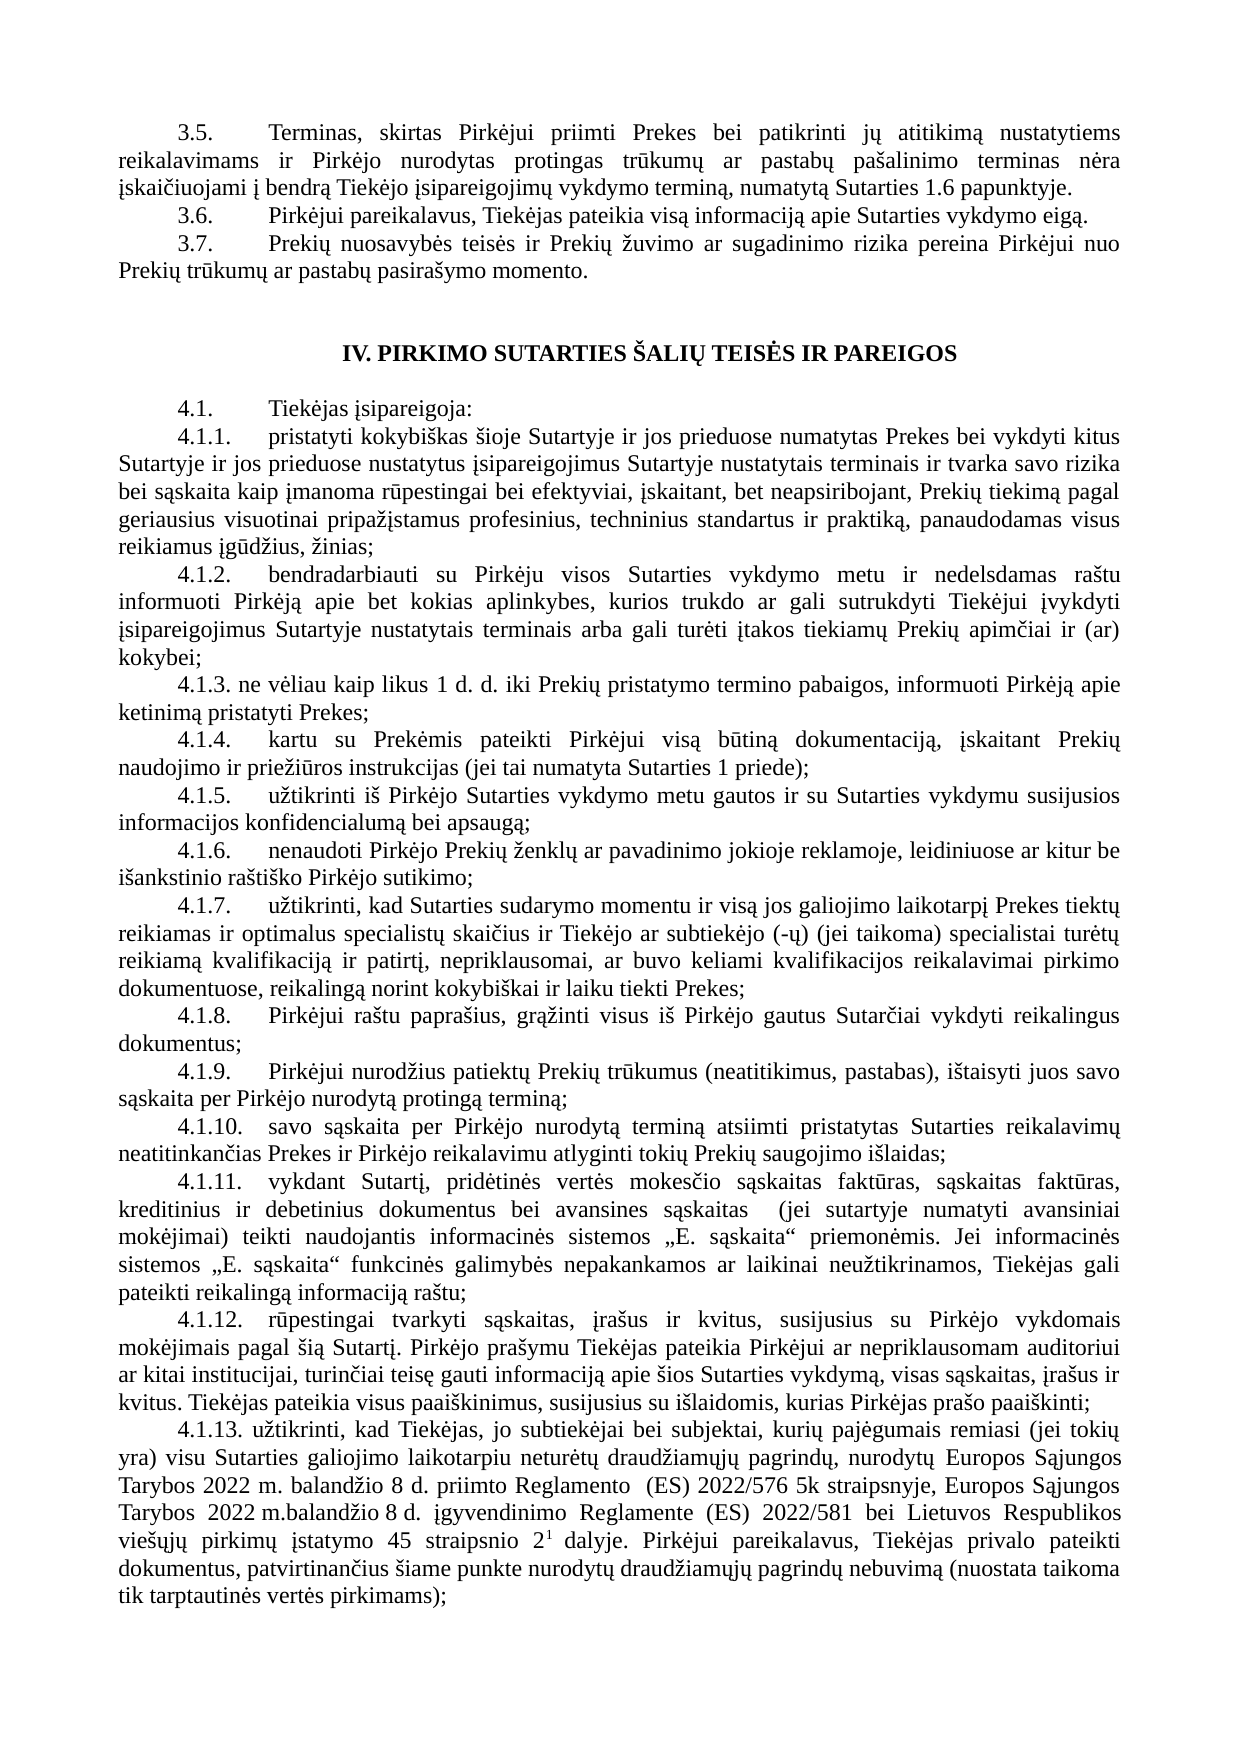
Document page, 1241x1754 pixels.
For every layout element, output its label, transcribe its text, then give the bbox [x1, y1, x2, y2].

text 4.1.6. nenaudoti Pirkėjo Prekių ženklų ar pavadinimo jokioje reklamoje, leidiniuose ar kitur be išankstinio raštiško Pirkėjo sutikimo; [118, 836, 1122, 891]
text 4.1.5. užtikrinti iš Pirkėjo Sutarties vykdymo metu gautos ir su Sutarties vykdymu susijusios informacijos konfidencialumą bei apsaugą; [118, 781, 1122, 836]
text 4.1.10. savo sąskaita per Pirkėjo nurodytą terminą atsiimti pristatytas Sutarties reikalavimų neatitinkančias Prekes ir Pirkėjo reikalavimu atlyginti tokių Prekių saugojimo išlaidas; [118, 1112, 1122, 1167]
text 3.6. Pirkėjui pareikalavus, Tiekėjas pateikia visą informaciją apie Sutarties vykdymo eigą. [118, 201, 1122, 228]
text 4.1.13. užtikrinti, kad Tiekėjas, jo subtiekėjai bei subjektai, kurių pajėgumais remiasi (jei tokių yra) visu Sutarties galiojimo laikotarpiu neturėtų draudžiamųjų pagrindų, nurodytų Europos Sąjungos Tarybos 2022 m. balandžio 8 d. priimto Reglamento (ES) 2022/576 5k straipsnyje, Europos Sąjungos Tarybos 2022 m.balandžio 8 d. įgyvendinimo Reglamente (ES) 2022/581 bei Lietuvos Respublikos viešųjų pirkimų įstatymo 45 straipsnio 21 dalyje. Pirkėjui pareikalavus, Tiekėjas privalo pateikti dokumentus, patvirtinančius šiame punkte nurodytų draudžiamųjų pagrindų nebuvimą (nuostata taikoma tik tarptautinės vertės pirkimams); [118, 1416, 1122, 1609]
text 4.1.4. kartu su Prekėmis pateikti Pirkėjui visą būtiną dokumentaciją, įskaitant Prekių naudojimo ir priežiūros instrukcijas (jei tai numatyta Sutarties 1 priede); [118, 725, 1122, 781]
text 3.5. Terminas, skirtas Pirkėjui priimti Prekes bei patikrinti jų atitikimą nustatytiems reikalavimams ir Pirkėjo nurodytas protingas trūkumų ar pastabų pašalinimo terminas nėra įskaičiuojami į bendrą Tiekėjo įsipareigojimų vykdymo terminą, numatytą Sutarties 1.6 papunktyje. [118, 118, 1122, 201]
text 4.1.3. ne vėliau kaip likus 1 d. d. iki Prekių pristatymo termino pabaigos, informuoti Pirkėją apie ketinimą pristatyti Prekes; [118, 670, 1122, 725]
text 4.1. Tiekėjas įsipareigoja: [118, 394, 1122, 422]
text IV. PIRKIMO SUTARTIES ŠALIŲ TEISĖS IR PAREIGOS [118, 339, 1122, 367]
text 4.1.8. Pirkėjui raštu paprašius, grąžinti visus iš Pirkėjo gautus Sutarčiai vykdyti reikalingus dokumentus; [118, 1001, 1122, 1057]
text 4.1.11. vykdant Sutartį, pridėtinės vertės mokesčio sąskaitas faktūras, sąskaitas faktūras, kreditinius ir debetinius dokumentus bei avansines sąskaitas (jei sutartyje numatyti avansiniai mokėjimai) teikti naudojantis informacinės sistemos „E. sąskaita“ priemonėmis. Jei informacinės sistemos „E. sąskaita“ funkcinės galimybės nepakankamos ar laikinai neužtikrinamos, Tiekėjas gali pateikti reikalingą informaciją raštu; [118, 1167, 1122, 1305]
text 4.1.1. pristatyti kokybiškas šioje Sutartyje ir jos prieduose numatytas Prekes bei vykdyti kitus Sutartyje ir jos prieduose nustatytus įsipareigojimus Sutartyje nustatytais terminais ir tvarka savo rizika bei sąskaita kaip įmanoma rūpestingai bei efektyviai, įskaitant, bet neapsiribojant, Prekių tiekimą pagal geriausius visuotinai pripažįstamus profesinius, techninius standartus ir praktiką, panaudodamas visus reikiamus įgūdžius, žinias; [118, 422, 1122, 560]
text 4.1.9. Pirkėjui nurodžius patiektų Prekių trūkumus (neatitikimus, pastabas), ištaisyti juos savo sąskaita per Pirkėjo nurodytą protingą terminą; [118, 1057, 1122, 1112]
text 4.1.7. užtikrinti, kad Sutarties sudarymo momentu ir visą jos galiojimo laikotarpį Prekes tiektų reikiamas ir optimalus specialistų skaičius ir Tiekėjo ar subtiekėjo (-ų) (jei taikoma) specialistai turėtų reikiamą kvalifikaciją ir patirtį, nepriklausomai, ar buvo keliami kvalifikacijos reikalavimai pirkimo dokumentuose, reikalingą norint kokybiškai ir laiku tiekti Prekes; [118, 891, 1122, 1001]
text 4.1.2. bendradarbiauti su Pirkėju visos Sutarties vykdymo metu ir nedelsdamas raštu informuoti Pirkėją apie bet kokias aplinkybes, kurios trukdo ar gali sutrukdyti Tiekėjui įvykdyti įsipareigojimus Sutartyje nustatytais terminais arba gali turėti įtakos tiekiamų Prekių apimčiai ir (ar) kokybei; [118, 560, 1122, 670]
text 3.7. Prekių nuosavybės teisės ir Prekių žuvimo ar sugadinimo rizika pereina Pirkėjui nuo Prekių trūkumų ar pastabų pasirašymo momento. [118, 228, 1122, 284]
text 4.1.12. rūpestingai tvarkyti sąskaitas, įrašus ir kvitus, susijusius su Pirkėjo vykdomais mokėjimais pagal šią Sutartį. Pirkėjo prašymu Tiekėjas pateikia Pirkėjui ar nepriklausomam auditoriui ar kitai institucijai, turinčiai teisę gauti informaciją apie šios Sutarties vykdymą, visas sąskaitas, įrašus ir kvitus. Tiekėjas pateikia visus paaiškinimus, susijusius su išlaidomis, kurias Pirkėjas prašo paaiškinti; [118, 1305, 1122, 1416]
